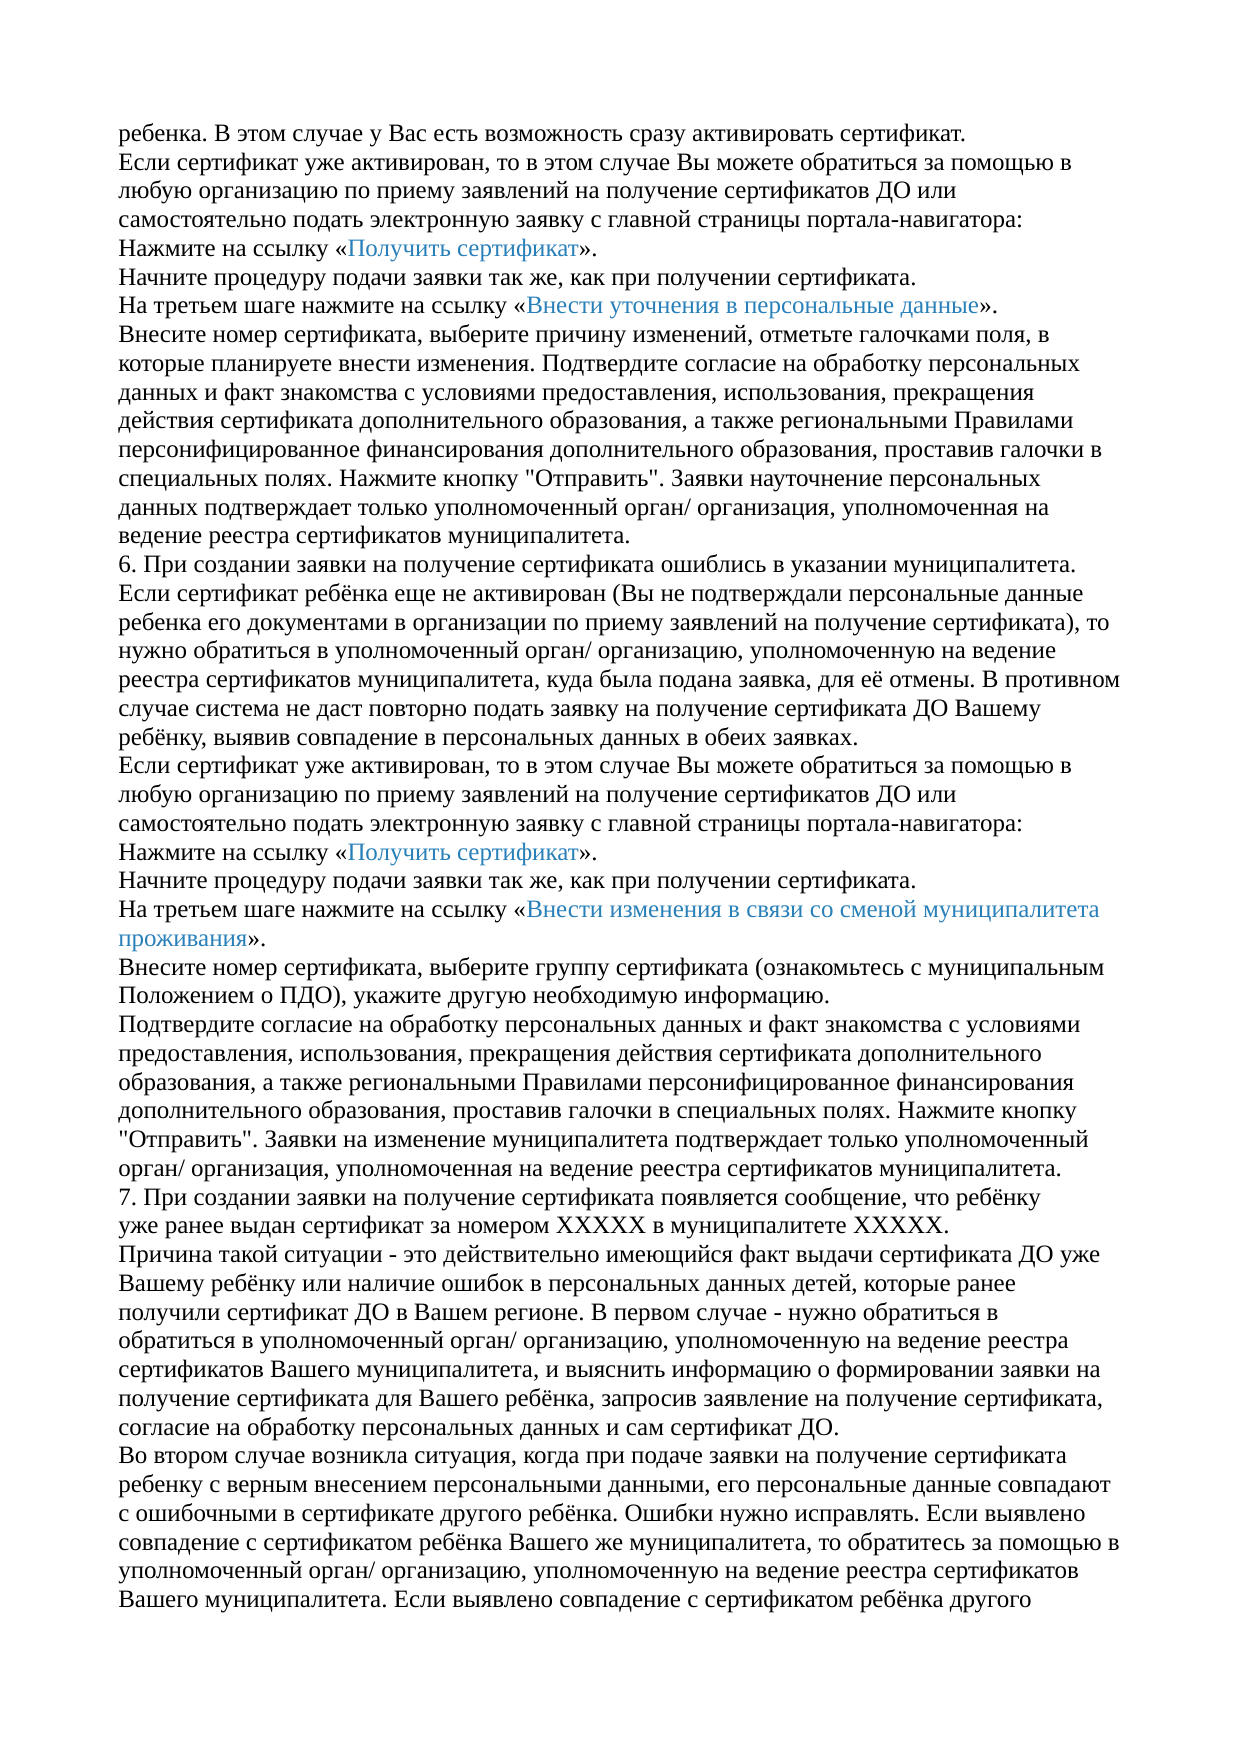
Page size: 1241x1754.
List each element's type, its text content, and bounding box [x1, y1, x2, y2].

text ребенка. В этом случае у Вас есть возможность сразу активировать сертификат. Если сертификат уже активирован, то в этом случае Вы можете обратиться за помощью в любую организацию по приему заявлений на получение сертификатов ДО или самостоятельно подать электронную заявку с главной страницы портала-навигатора: Нажмите на ссылку «Получить сертификат». Начните процедуру подачи заявки так же, как при получении сертификата. На третьем шаге нажмите на ссылку «Внести уточнения в персональные данные». Внесите номер сертификата, выберите причину изменений, отметьте галочками поля, в которые планируете внести изменения. Подтвердите согласие на обработку персональных данных и факт знакомства с условиями предоставления, использования, прекращения действия сертификата дополнительного образования, а также региональными Правилами персонифицированное финансирования дополнительного образования, проставив галочки в специальных полях. Нажмите кнопку "Отправить". Заявки науточнение персональных данных подтверждает только уполномоченный орган/ организация, уполномоченная на ведение реестра сертификатов муниципалитета. 6. При создании заявки на получение сертификата ошиблись в указании муниципалитета. Если сертификат ребёнка еще не активирован (Вы не подтверждали персональные данные ребенка его документами в организации по приему заявлений на получение сертификата), то нужно обратиться в уполномоченный орган/ организацию, уполномоченную на ведение реестра сертификатов муниципалитета, куда была подана заявка, для её отмены. В противном случае система не даст повторно подать заявку на получение сертификата ДО Вашему ребёнку, выявив совпадение в персональных данных в обеих заявках. Если сертификат уже активирован, то в этом случае Вы можете обратиться за помощью в любую организацию по приему заявлений на получение сертификатов ДО или самостоятельно подать электронную заявку с главной страницы портала-навигатора: Нажмите на ссылку «Получить сертификат». Начните процедуру подачи заявки так же, как при получении сертификата. На третьем шаге нажмите на ссылку «Внести изменения в связи со сменой муниципалитета проживания». Внесите номер сертификата, выберите группу сертификата (ознакомьтесь с муниципальным Положением о ПДО), укажите другую необходимую информацию. Подтвердите согласие на обработку персональных данных и факт знакомства с условиями предоставления, использования, прекращения действия сертификата дополнительного образования, а также региональными Правилами персонифицированное финансирования дополнительного образования, проставив галочки в специальных полях. Нажмите кнопку "Отправить". Заявки на изменение муниципалитета подтверждает только уполномоченный орган/ организация, уполномоченная на ведение реестра сертификатов муниципалитета. 7. При создании заявки на получение сертификата появляется сообщение, что ребёнку уже ранее выдан сертификат за номером ХХХХХ в муниципалитете ХХХХХ. Причина такой ситуации - это действительно имеющийся факт выдачи сертификата ДО уже Вашему ребёнку или наличие ошибок в персональных данных детей, которые ранее получили сертификат ДО в Вашем регионе. В первом случае - нужно обратиться в обратиться в уполномоченный орган/ организацию, уполномоченную на ведение реестра сертификатов Вашего муниципалитета, и выяснить информацию о формировании заявки на получение сертификата для Вашего ребёнка, запросив заявление на получение сертификата, согласие на обработку персональных данных и сам сертификат ДО. Во втором случае возникла ситуация, когда при подаче заявки на получение сертификата ребенку с верным внесением персональными данными, его персональные данные совпадают с ошибочными в сертификате другого ребёнка. Ошибки нужно исправлять. Если выявлено совпадение с сертификатом ребёнка Вашего же муниципалитета, то обратитесь за помощью в уполномоченный орган/ организацию, уполномоченную на ведение реестра сертификатов Вашего муниципалитета. Если выявлено совпадение с сертификатом ребёнка другого [118, 118, 1122, 1613]
